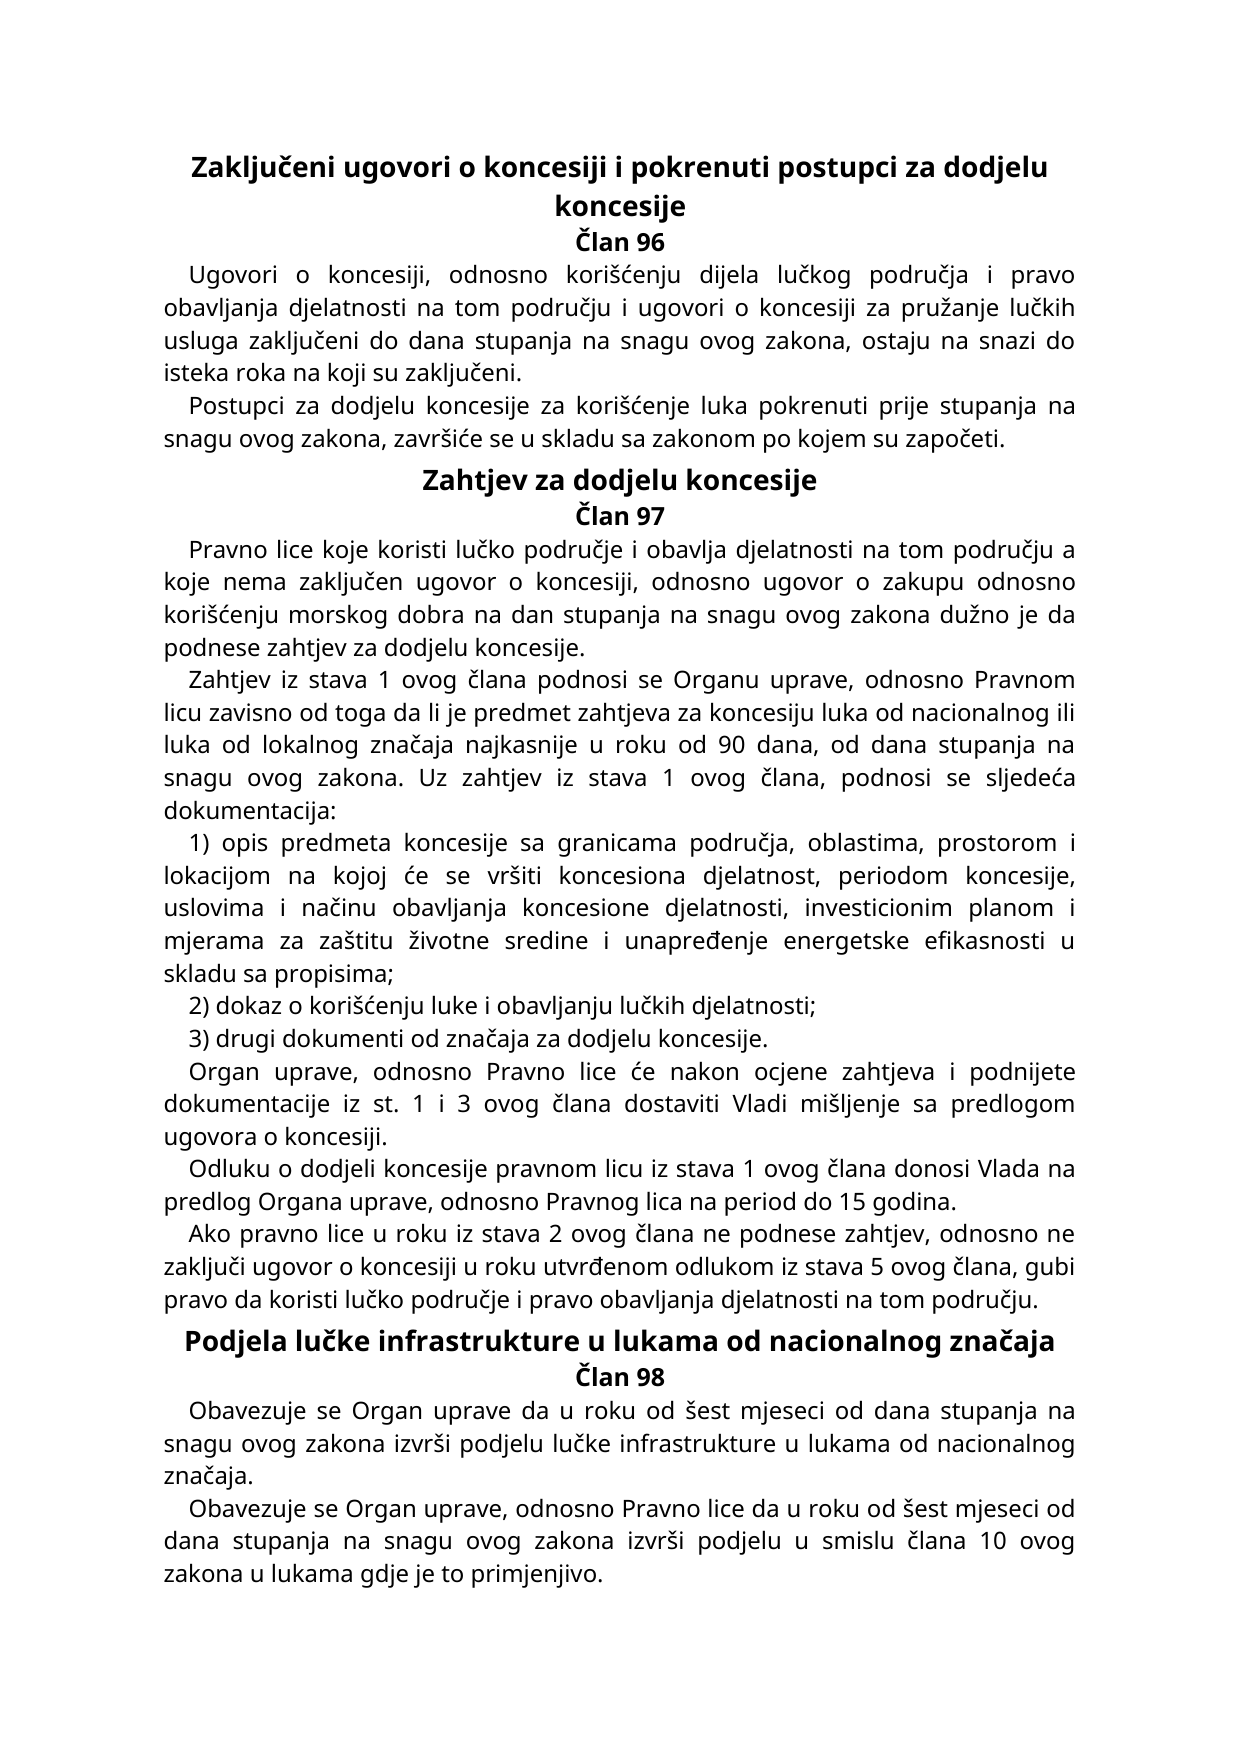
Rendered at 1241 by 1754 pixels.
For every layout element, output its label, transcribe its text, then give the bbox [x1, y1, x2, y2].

text Zahtjev iz stava 1 ovog člana podnosi se Organu uprave, odnosno Pravnom licu zavisno od toga da li je predmet zahtjeva za koncesiju luka od nacionalnog ili luka od lokalnog značaja najkasnije u roku od 90 dana, od dana stupanja na snagu ovog zakona. Uz zahtjev iz stava 1 ovog člana, podnosi se sljedeća dokumentacija: [163, 663, 1077, 826]
text Zahtjev za dodjelu koncesije [148, 460, 1093, 498]
text Organ uprave, odnosno Pravno lice će nakon ocjene zahtjeva i podnijete dokumentacije iz st. 1 i 3 ovog člana dostaviti Vladi mišljenje sa predlogom ugovora o koncesiji. [163, 1054, 1077, 1152]
text 3) drugi dokumenti od značaja za dodjelu koncesije. [163, 1022, 1077, 1054]
text Ugovori o koncesiji, odnosno korišćenju dijela lučkog područja i pravo obavljanja djelatnosti na tom području i ugovori o koncesiji za pružanje lučkih usluga zaključeni do dana stupanja na snagu ovog zakona, ostaju na snazi do isteka roka na koji su zaključeni. [163, 258, 1077, 389]
text 1) opis predmeta koncesije sa granicama područja, oblastima, prostorom i lokacijom na kojoj će se vršiti koncesiona djelatnost, periodom koncesije, uslovima i načinu obavljanja koncesione djelatnosti, investicionim planom i mjerama za zaštitu životne sredine i unapređenje energetske efikasnosti u skladu sa propisima; [163, 826, 1077, 989]
text 2) dokaz o korišćenju luke i obavljanju lučkih djelatnosti; [163, 989, 1077, 1022]
text Obavezuje se Organ uprave da u roku od šest mjeseci od dana stupanja na snagu ovog zakona izvrši podjelu lučke infrastrukture u lukama od nacionalnog značaja. [163, 1394, 1077, 1492]
text Član 97 [148, 498, 1093, 533]
text Obavezuje se Organ uprave, odnosno Pravno lice da u roku od šest mjeseci od dana stupanja na snagu ovog zakona izvrši podjelu u smislu člana 10 ovog zakona u lukama gdje je to primjenjivo. [163, 1492, 1077, 1589]
text Odluku o dodjeli koncesije pravnom licu iz stava 1 ovog člana donosi Vlada na predlog Organa uprave, odnosno Pravnog lica na period do 15 godina. [163, 1152, 1077, 1217]
text Podjela lučke infrastrukture u lukama od nacionalnog značaja [148, 1321, 1093, 1360]
text Zaključeni ugovori o koncesiji i pokrenuti postupci za dodjelu koncesije [148, 148, 1093, 224]
text Član 96 [148, 224, 1093, 258]
text Član 98 [148, 1360, 1093, 1394]
text Pravno lice koje koristi lučko područje i obavlja djelatnosti na tom području a koje nema zaključen ugovor o koncesiji, odnosno ugovor o zakupu odnosno korišćenju morskog dobra na dan stupanja na snagu ovog zakona dužno je da podnese zahtjev za dodjelu koncesije. [163, 533, 1077, 663]
text Postupci za dodjelu koncesije za korišćenje luka pokrenuti prije stupanja na snagu ovog zakona, završiće se u skladu sa zakonom po kojem su započeti. [163, 389, 1077, 454]
text Ako pravno lice u roku iz stava 2 ovog člana ne podnese zahtjev, odnosno ne zaključi ugovor o koncesiji u roku utvrđenom odlukom iz stava 5 ovog člana, gubi pravo da koristi lučko područje i pravo obavljanja djelatnosti na tom području. [163, 1217, 1077, 1315]
